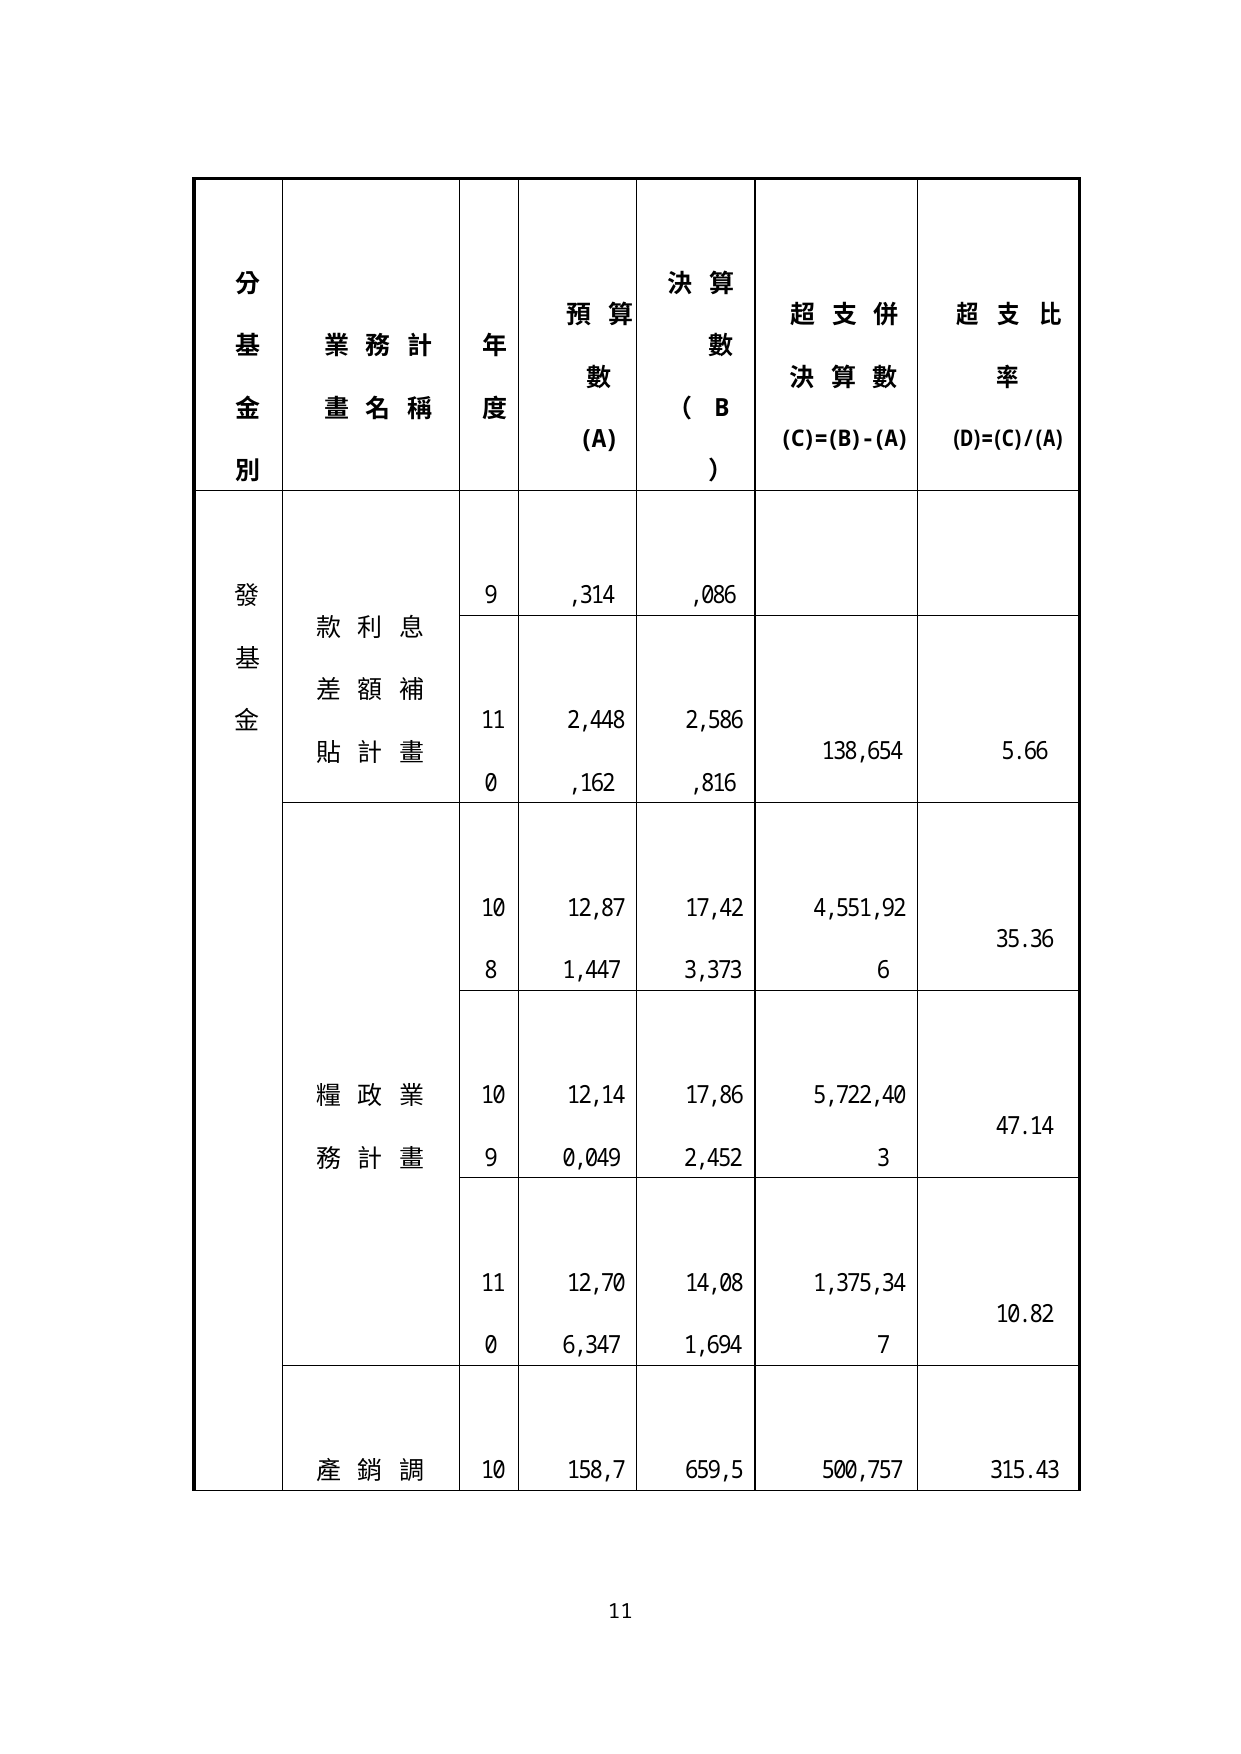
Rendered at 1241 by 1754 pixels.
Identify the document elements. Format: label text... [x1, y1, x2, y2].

table_cell 4,551,926 [756, 803, 917, 990]
table_cell ,086 [637, 491, 754, 615]
table_cell 款利息差額補貼計畫 [283, 491, 459, 802]
table_cell 2,586,816 [637, 616, 754, 802]
table_cell ,314 [519, 491, 636, 615]
table_cell 35.36 [918, 803, 1078, 990]
table_cell 糧政業務計畫 [283, 803, 459, 1365]
table_cell [918, 491, 1078, 615]
table_cell 158,7 [519, 1366, 636, 1490]
table_header 分基金別 [196, 180, 282, 490]
table_cell 17,423,373 [637, 803, 754, 990]
table_cell 108 [460, 803, 518, 990]
table_cell 47.14 [918, 991, 1078, 1177]
table_cell 500,757 [756, 1366, 917, 1490]
table_cell 產銷調 [283, 1366, 459, 1490]
table_cell 12,706,347 [519, 1178, 636, 1365]
table_header 預算數 (A) [519, 180, 636, 490]
table_cell 138,654 [756, 616, 917, 802]
table_cell [756, 491, 917, 615]
table_cell 17,862,452 [637, 991, 754, 1177]
table_cell 5.66 [918, 616, 1078, 802]
table_cell 12,871,447 [519, 803, 636, 990]
table_cell 10 [460, 1366, 518, 1490]
table_cell 10.82 [918, 1178, 1078, 1365]
table_header 超支併決算數 (C)=(B)-(A) [756, 180, 917, 490]
table_cell 9 [460, 491, 518, 615]
table_header 年度 [460, 180, 518, 490]
table_header 超支比率 (D)=(C)/(A) [918, 180, 1078, 490]
table_cell 110 [460, 1178, 518, 1365]
table_cell 109 [460, 991, 518, 1177]
table_cell 1,375,347 [756, 1178, 917, 1365]
table_cell 110 [460, 616, 518, 802]
table_header 業務計畫名稱 [283, 180, 459, 490]
table_cell 315.43 [918, 1366, 1078, 1490]
table_header 決算數 （B） [637, 180, 754, 490]
table_cell 5,722,403 [756, 991, 917, 1177]
table_cell 12,140,049 [519, 991, 636, 1177]
table_cell 發 基金 [196, 491, 282, 1490]
table_cell 14,081,694 [637, 1178, 754, 1365]
table_cell 2,448,162 [519, 616, 636, 802]
table_cell 659,5 [637, 1366, 754, 1490]
